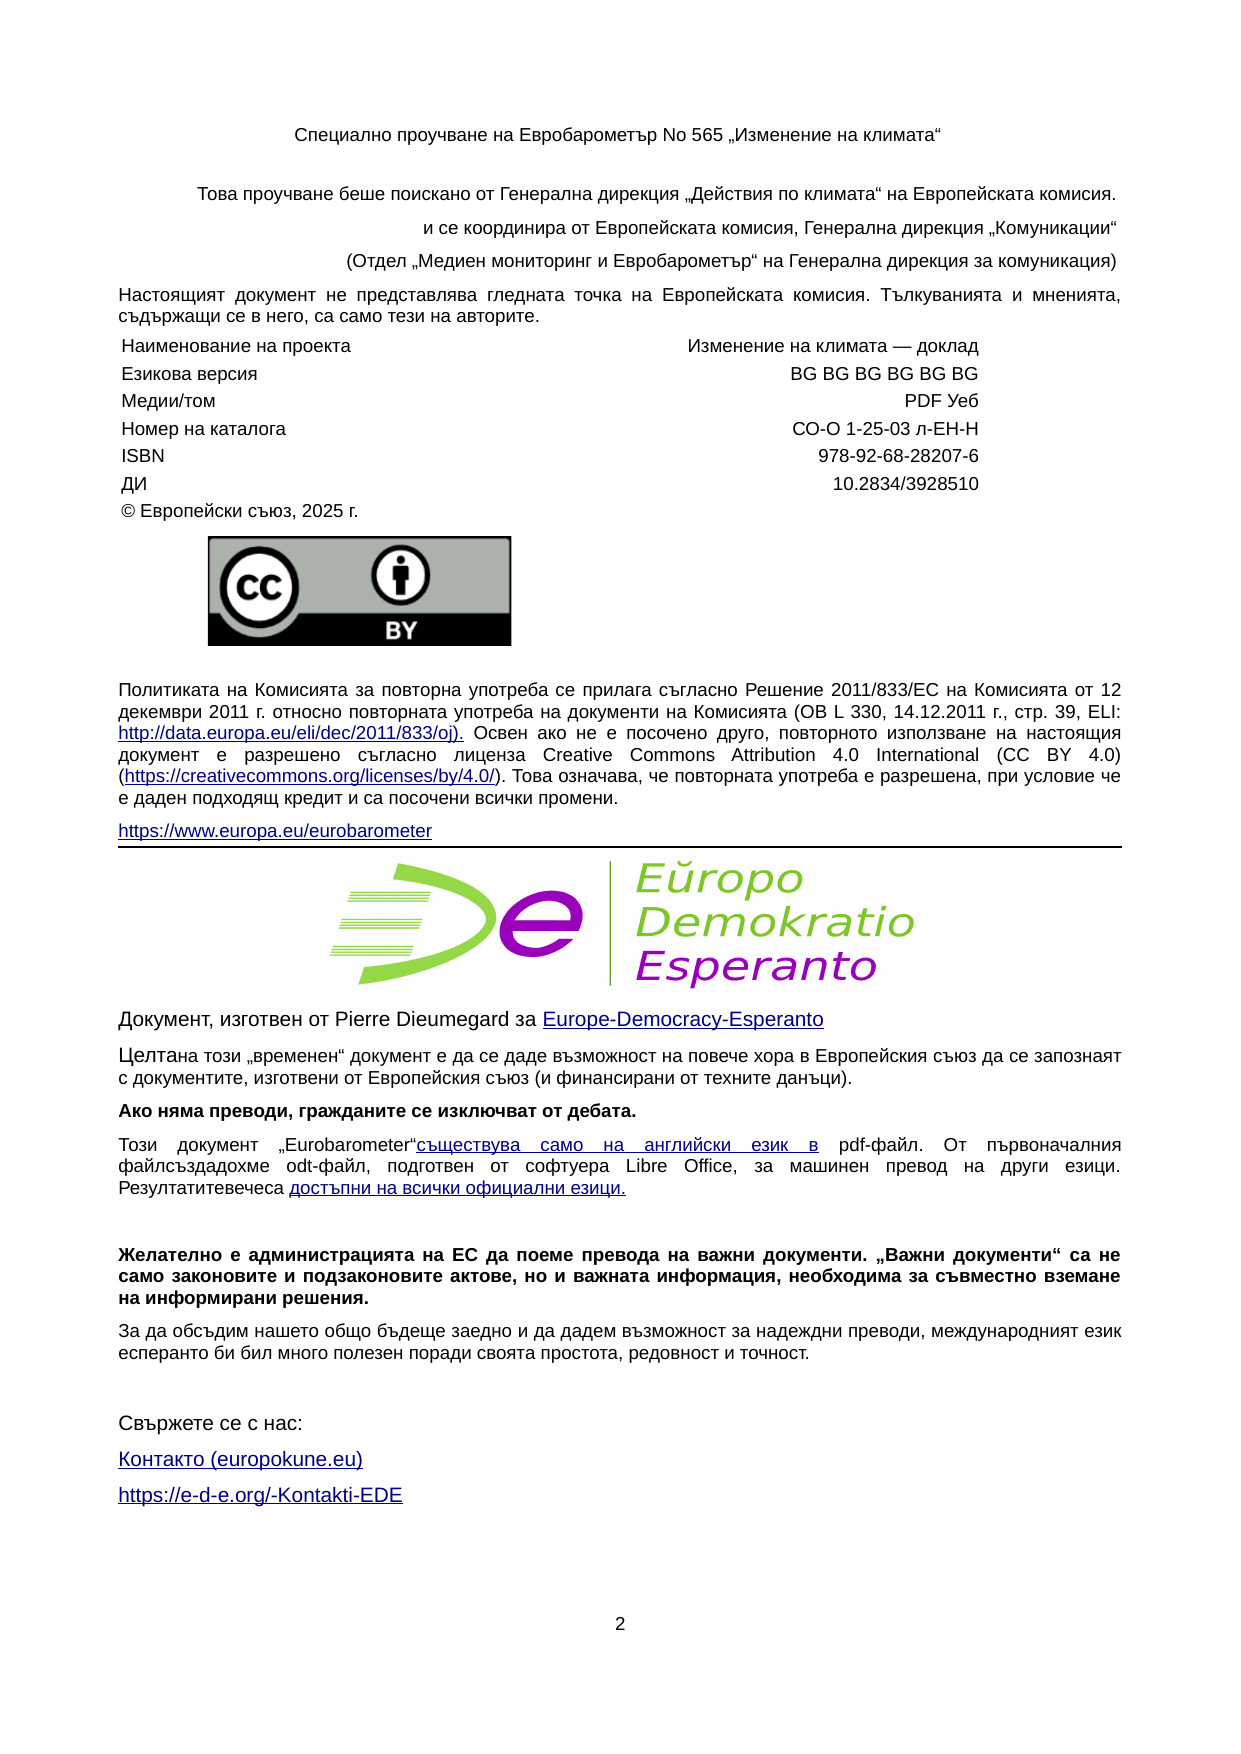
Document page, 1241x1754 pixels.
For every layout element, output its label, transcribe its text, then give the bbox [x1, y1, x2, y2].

table_cell [461, 442, 608, 469]
table_cell ДИ [118, 469, 461, 497]
text Настоящият документ не представлява гледната точка на Европейската комисия. Тълкуванията и мненията, съдържащи се в него, са само тези на авторите. [118, 283, 1122, 326]
text и се координира от Европейската комисия, Генерална дирекция „Комуникации“ [118, 216, 1122, 238]
text Този документ „Eurobarometer“съществува само на английски език в pdf-файл. От първоначалния файлсъздадохме odt-файл, подготвен от софтуера Libre Office, за машинен превод на други езици. Резултатитевечеса достъпни на всички официални езици. [118, 1133, 1122, 1198]
text Политиката на Комисията за повторна употреба се прилага съгласно Решение 2011/833/ЕС на Комисията от 12 декември 2011 г. относно повторната употреба на документи на Комисията (ОВ L 330, 14.12.2011 г., стр. 39, ELI: http://data.europa.eu/eli/dec/2011/833/oj). Освен ако не е посочено друго, повторното използване на настоящия документ е разрешено съгласно лиценза Creative Commons Attribution 4.0 International (CC BY 4.0) (https://creativecommons.org/licenses/by/4.0/). Това означава, че повторната употреба е разрешена, при условие че е даден подходящ кредит и са посочени всички промени. [118, 679, 1122, 808]
text Контакто (europokune.eu) [118, 1447, 1122, 1471]
table_cell ISBN [118, 442, 461, 469]
table_cell [461, 415, 608, 442]
text Свържете се с нас: [118, 1411, 1122, 1435]
text Това проучване беше поискано от Генерална дирекция „Действия по климата“ на Европейската комисия. [118, 183, 1122, 204]
table_cell Езикова версия [118, 360, 461, 387]
picture [321, 854, 919, 1007]
table_cell Медии/том [118, 387, 461, 414]
text Желателно е администрацията на ЕС да поеме превода на важни документи. „Важни документи“ са не само законовите и подзаконовите актове, но и важната информация, необходима за съвместно вземане на информирани решения. [118, 1243, 1122, 1308]
table_cell PDF Уеб [608, 387, 987, 414]
table_cell BG BG BG BG BG BG [608, 360, 987, 387]
table_cell [461, 387, 608, 414]
table_cell 10.2834/3928510 [608, 469, 987, 497]
text Документ, изготвен от Pierre Dieumegard за Europe-Democracy-Esperanto [118, 860, 1122, 1031]
table_header Изменение на климата — доклад [608, 333, 987, 360]
text Целтана този „временен“ документ е да се даде възможност на повече хора в Европейския съюз да се запознаят с документите, изготвени от Европейския съюз (и финансирани от техните данъци). [118, 1043, 1122, 1088]
table_cell [461, 360, 608, 387]
table_header Наименование на проекта [118, 333, 461, 360]
text (Отдел „Медиен мониторинг и Евробарометър“ на Генерална дирекция за комуникация) [118, 250, 1122, 271]
table_cell Номер на каталога [118, 415, 461, 442]
table_cell 978-92-68-28207-6 [608, 442, 987, 469]
text https://e-d-e.org/-Kontakti-EDE [118, 1482, 1122, 1506]
text https://www.europa.eu/eurobarometer [118, 820, 1122, 846]
table_cell [461, 497, 608, 524]
table_cell [461, 469, 608, 497]
text За да обсъдим нашето общо бъдеще заедно и да дадем възможност за надеждни преводи, международният език есперанто би бил много полезен поради своята простота, редовност и точност. [118, 1320, 1122, 1363]
picture [207, 536, 512, 646]
table_header [461, 333, 608, 360]
table_cell [608, 497, 987, 524]
table_cell СО-О 1-25-03 л-ЕН-Н [608, 415, 987, 442]
text Ако няма преводи, гражданите се изключват от дебата. [118, 1100, 1122, 1122]
table_cell © Европейски съюз, 2025 г. [118, 497, 461, 524]
